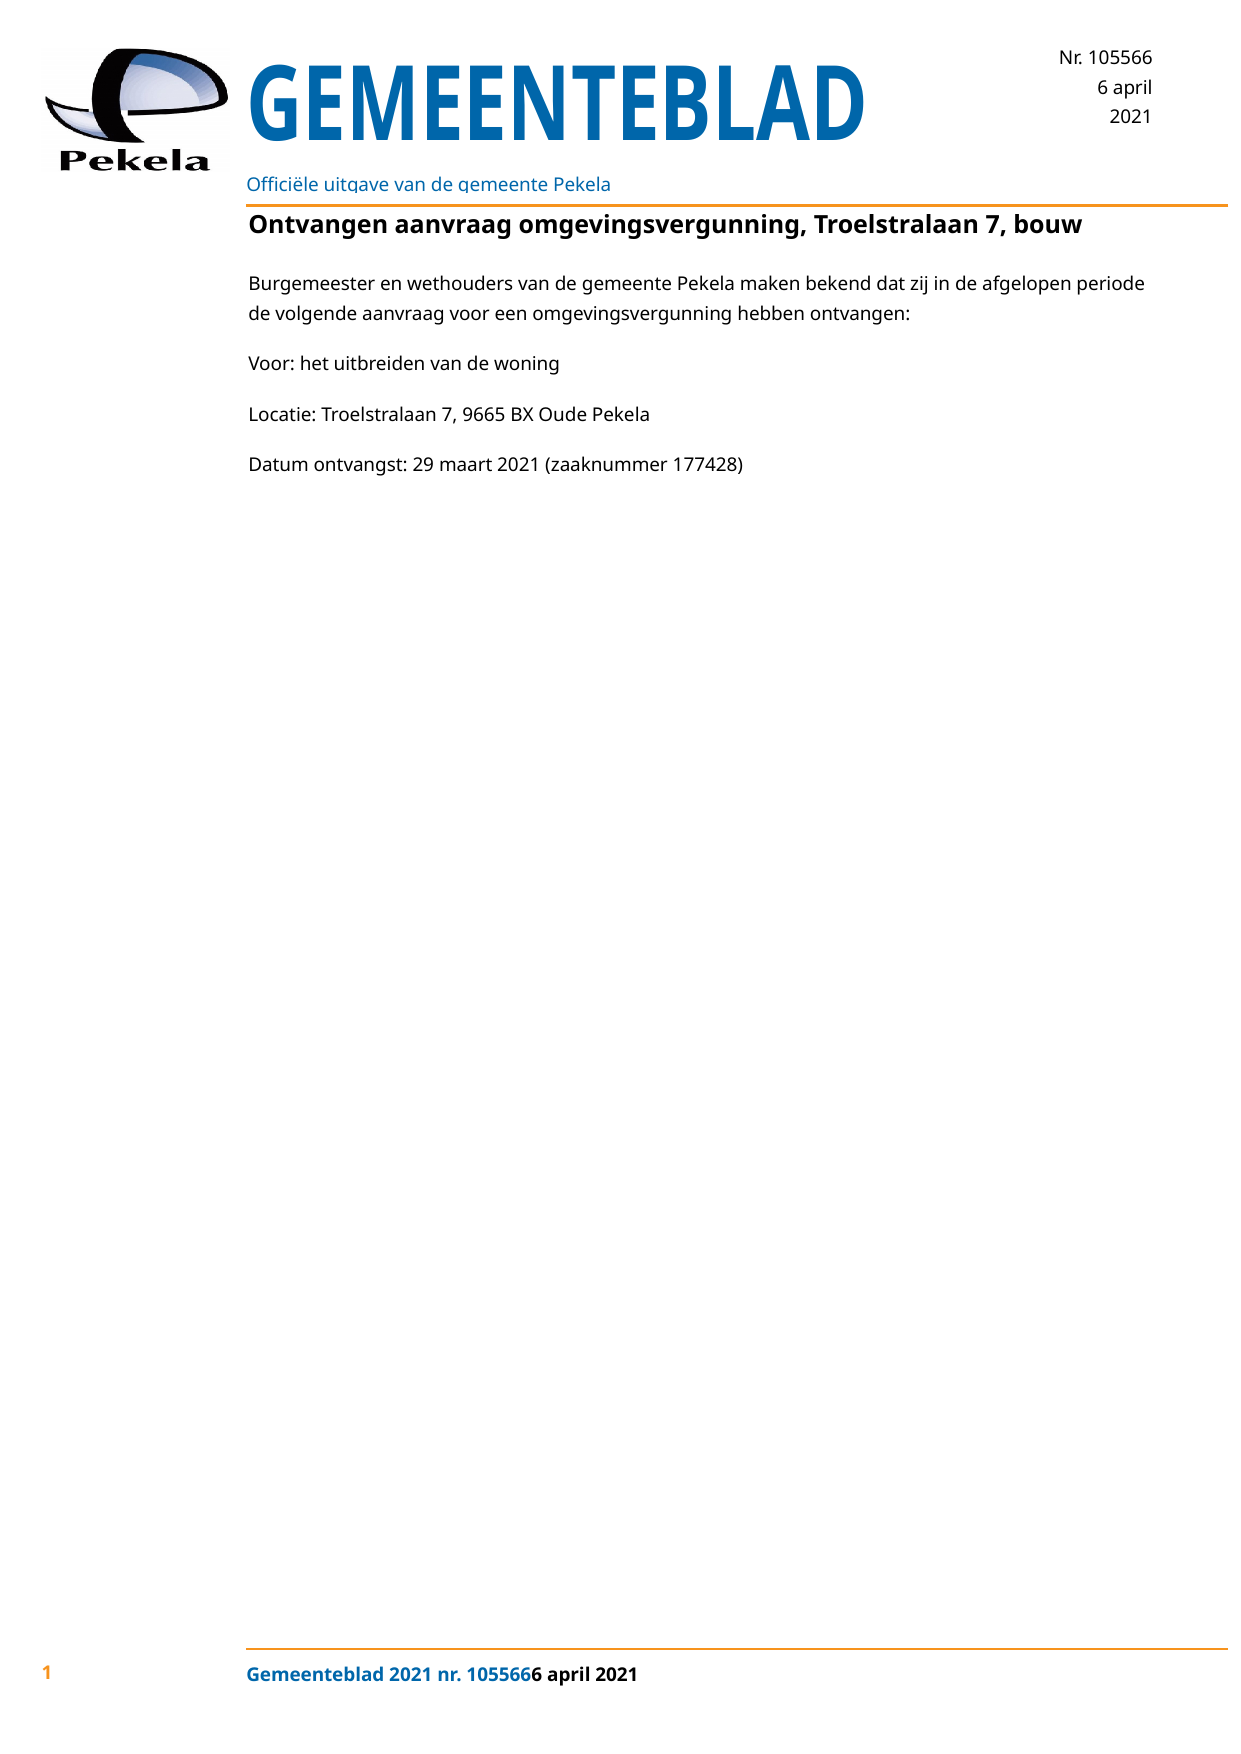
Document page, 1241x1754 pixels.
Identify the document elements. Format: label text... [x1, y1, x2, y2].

text Ontvangen aanvraag omgevingsvergunning, Troelstralaan 7, bouw [248, 207, 1152, 241]
picture [41, 47, 231, 172]
text Datum ontvangst: 29 maart 2021 (zaaknummer 177428) [248, 451, 1152, 477]
text Locatie: Troelstralaan 7, 9665 BX Oude Pekela [248, 401, 1152, 426]
text Burgemeester en wethouders van de gemeente Pekela maken bekend dat zij in de afgelopen periode de volgende aanvraag voor een omgevingsvergunning hebben ontvangen: [248, 270, 1152, 326]
text Voor: het uitbreiden van de woning [248, 350, 1152, 376]
